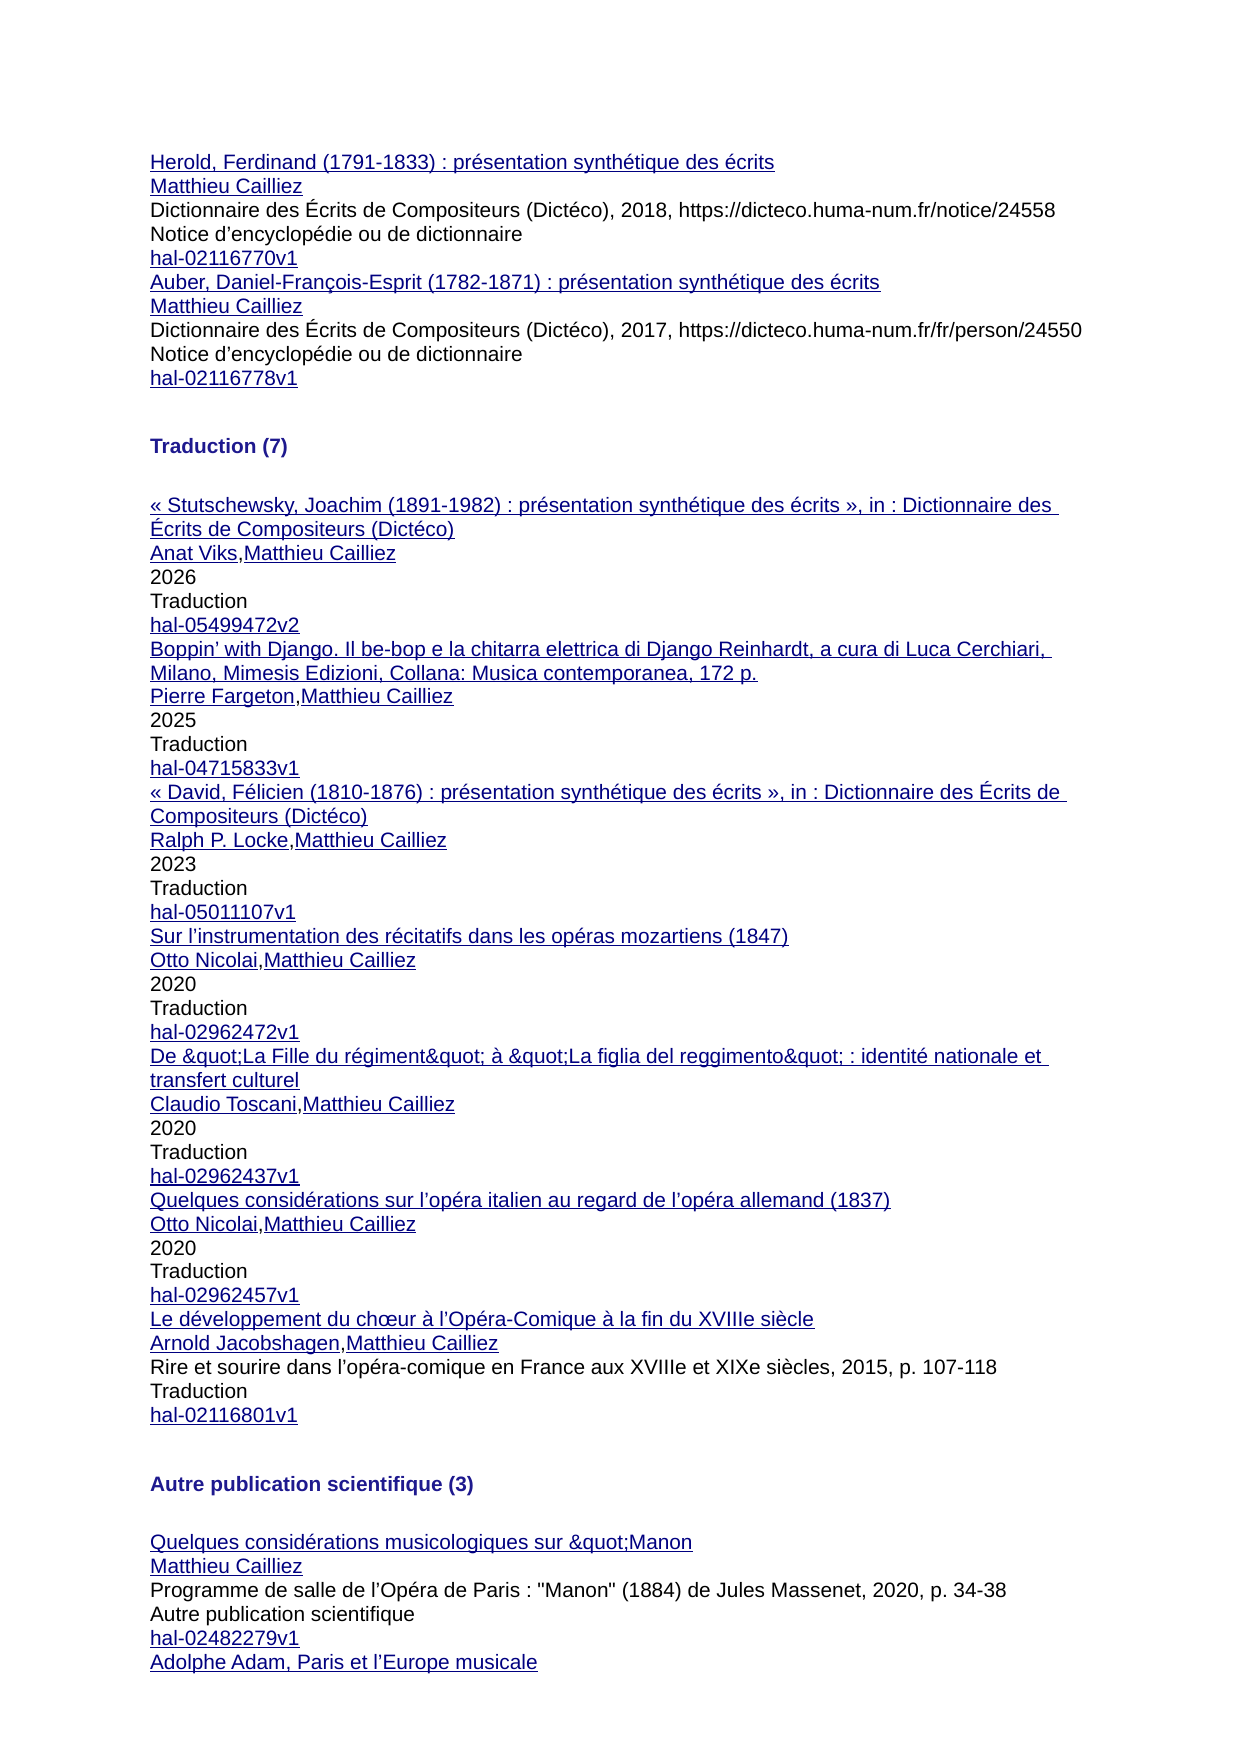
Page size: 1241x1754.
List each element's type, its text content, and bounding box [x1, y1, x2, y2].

table_cell Adolphe Adam, Paris et l’Europe musicale [150, 1650, 1090, 1674]
subtitle Autre publication scientifique (3) [150, 1472, 1090, 1496]
table_cell Sur l’instrumentation des récitatifs dans les opéras mozartiens (1847) Otto Nicolai,Matthieu Cailliez 2020 Traduction hal-02962472v1 [150, 924, 1090, 1044]
table_cell Le développement du chœur à l’Opéra-Comique à la fin du XVIIIe siècle Arnold Jacobshagen,Matthieu Cailliez Rire et sourire dans l’opéra-comique en France aux XVIIIe et XIXe siècles, 2015, p. 107-118 Traduction hal-02116801v1 [150, 1307, 1090, 1427]
table_cell Herold, Ferdinand (1791-1833) : présentation synthétique des écrits Matthieu Cailliez Dictionnaire des Écrits de Compositeurs (Dictéco), 2018, https://dicteco.huma-num.fr/notice/24558 Notice d’encyclopédie ou de dictionnaire hal-02116770v1 [150, 150, 1090, 270]
table_cell « David, Félicien (1810-1876) : présentation synthétique des écrits », in : Dictionnaire des Écrits de Compositeurs (Dictéco) Ralph P. Locke,Matthieu Cailliez 2023 Traduction hal-05011107v1 [150, 780, 1090, 924]
table_cell De &quot;La Fille du régiment&quot; à &quot;La figlia del reggimento&quot; : identité nationale et transfert culturel Claudio Toscani,Matthieu Cailliez 2020 Traduction hal-02962437v1 [150, 1044, 1090, 1187]
table_cell Quelques considérations sur l’opéra italien au regard de l’opéra allemand (1837) Otto Nicolai,Matthieu Cailliez 2020 Traduction hal-02962457v1 [150, 1188, 1090, 1307]
table_cell Boppin’ with Django. Il be-bop e la chitarra elettrica di Django Reinhardt, a cura di Luca Cerchiari, Milano, Mimesis Edizioni, Collana: Musica contemporanea, 172 p. Pierre Fargeton,Matthieu Cailliez 2025 Traduction hal-04715833v1 [150, 636, 1090, 780]
subtitle Traduction (7) [150, 434, 1090, 458]
table_header Quelques considérations musicologiques sur &quot;Manon Matthieu Cailliez Programme de salle de l’Opéra de Paris : "Manon" (1884) de Jules Massenet, 2020, p. 34-38 Autre publication scientifique hal-02482279v1 [150, 1530, 1090, 1650]
table_header « Stutschewsky, Joachim (1891-1982) : présentation synthétique des écrits », in : Dictionnaire des Écrits de Compositeurs (Dictéco) Anat Viks,Matthieu Cailliez 2026 Traduction hal-05499472v2 [150, 493, 1090, 636]
table_cell Auber, Daniel-François-Esprit (1782-1871) : présentation synthétique des écrits Matthieu Cailliez Dictionnaire des Écrits de Compositeurs (Dictéco), 2017, https://dicteco.huma-num.fr/fr/person/24550 Notice d’encyclopédie ou de dictionnaire hal-02116778v1 [150, 270, 1090, 389]
